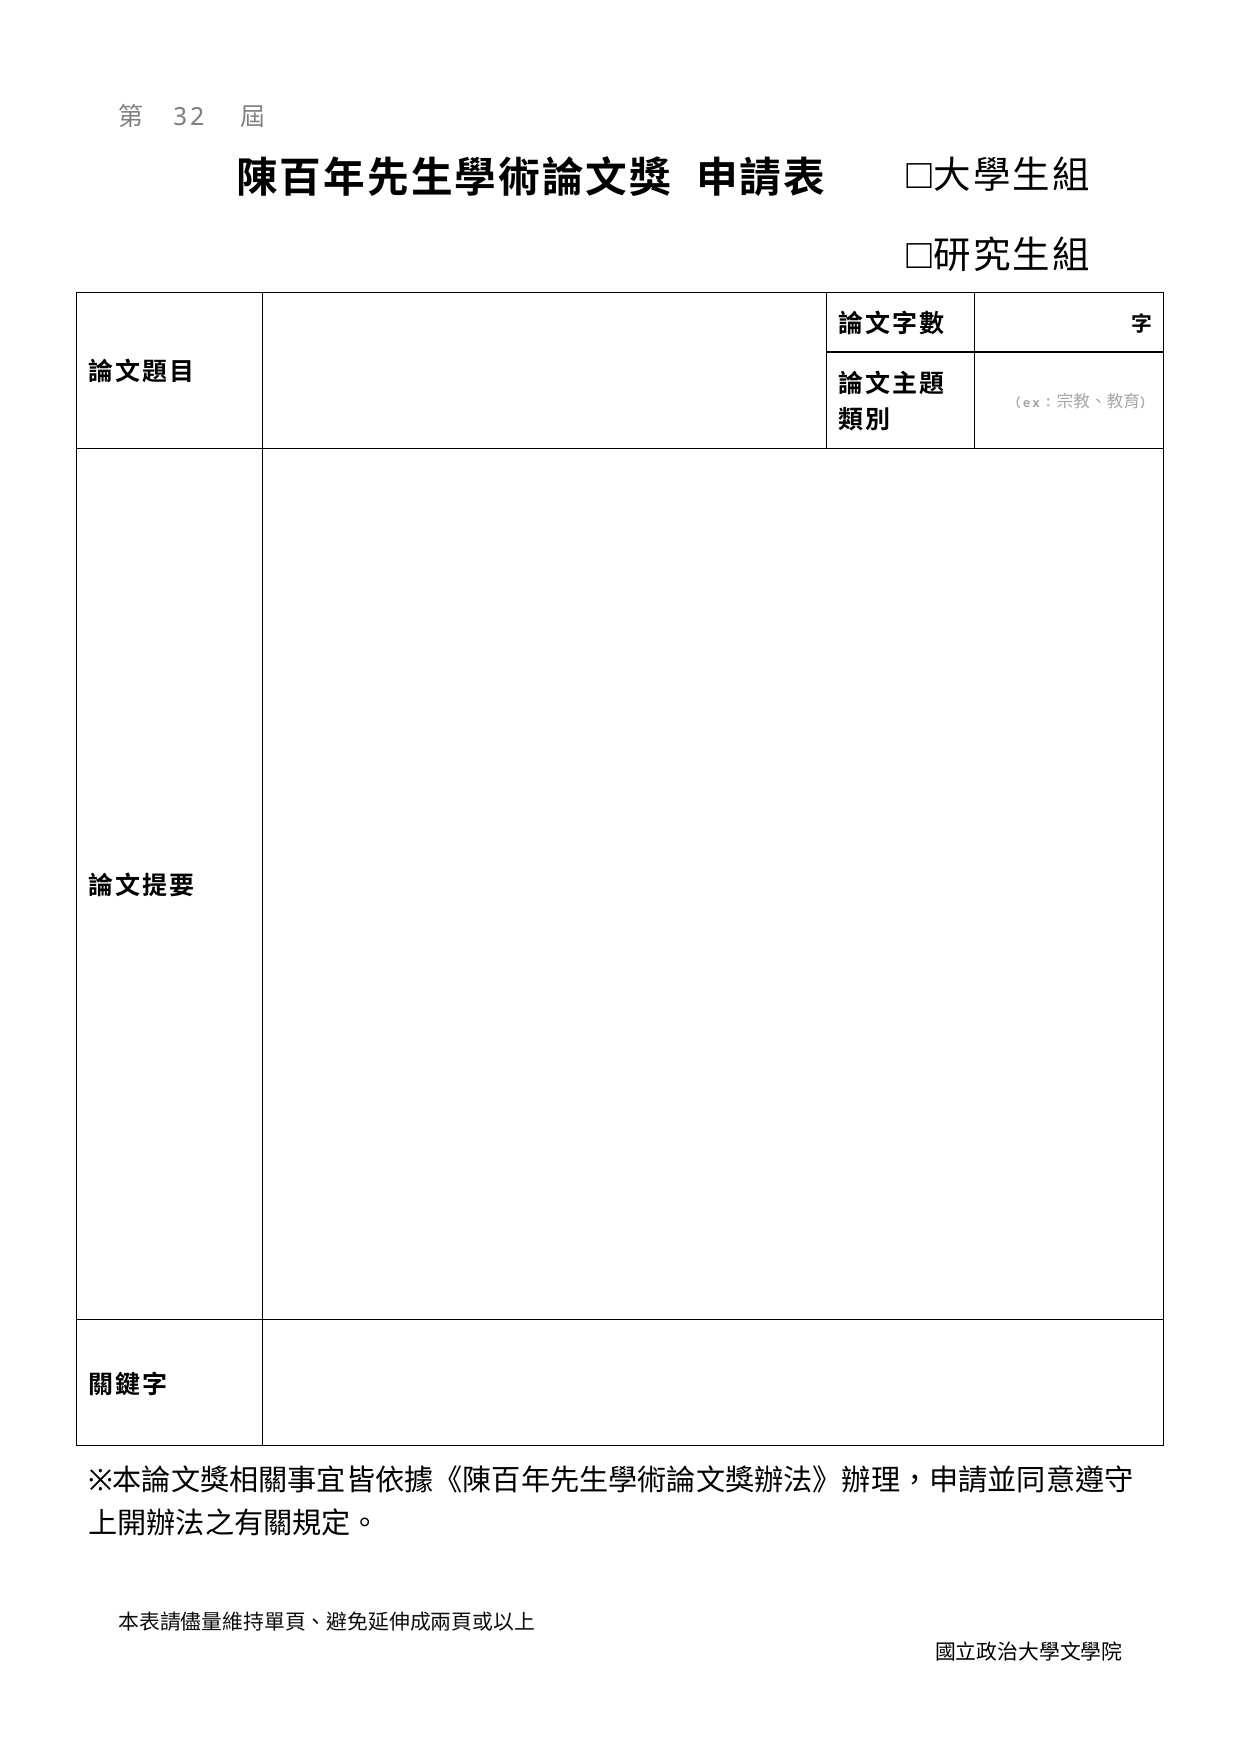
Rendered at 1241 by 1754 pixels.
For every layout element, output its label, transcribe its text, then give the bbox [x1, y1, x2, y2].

table_cell 論文提要 [77, 449, 262, 1319]
table_header 字 [975, 293, 1163, 351]
table_cell [263, 449, 1163, 1319]
table_header □大學生組 □研究生組 [837, 133, 1159, 292]
table_header 論文字數 [827, 293, 974, 351]
table_header 陳百年先生學術論文獎 申請表 [81, 133, 837, 292]
table_cell 論文主題類別 [827, 353, 974, 447]
text 第 32 屆 [118, 97, 1122, 133]
table_header 論文題目 [77, 293, 262, 447]
table_cell ※本論文獎相關事宜皆依據《陳百年先生學術論文獎辦法》辦理，申請並同意遵守上開辦法之有關規定。 [77, 1446, 1163, 1560]
table_cell 關鍵字 [77, 1320, 262, 1444]
table_cell （ex：宗教、教育） [975, 353, 1163, 447]
table_cell [263, 1320, 1163, 1444]
table_header [263, 293, 826, 447]
